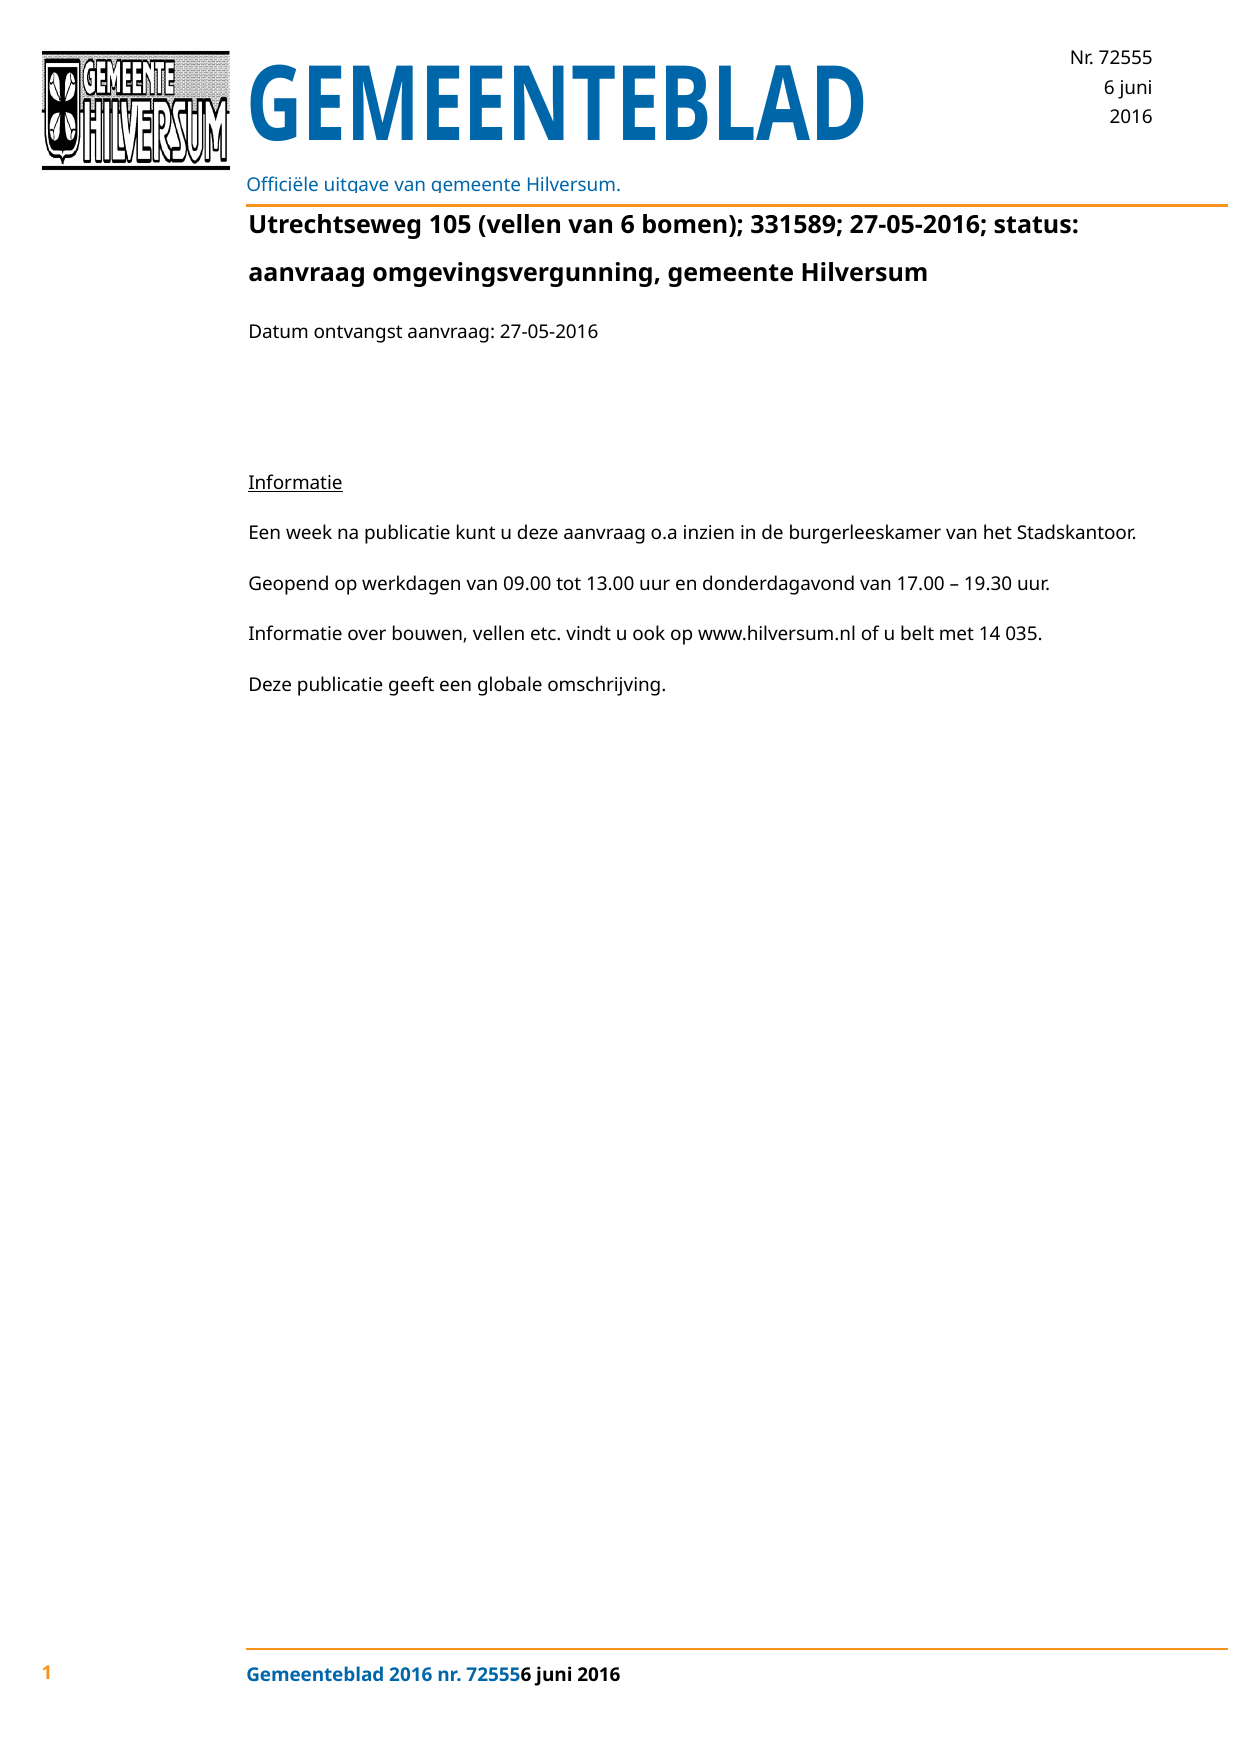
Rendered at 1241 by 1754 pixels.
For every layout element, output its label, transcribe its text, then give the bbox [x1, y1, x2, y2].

text Een week na publicatie kunt u deze aanvraag o.a inzien in de burgerleeskamer van het Stadskantoor. [248, 519, 1152, 545]
text Utrechtseweg 105 (vellen van 6 bomen); 331589; 27-05-2016; status: aanvraag omgevingsvergunning, gemeente Hilversum [248, 207, 1152, 288]
text Datum ontvangst aanvraag: 27-05-2016 [248, 318, 1152, 344]
text Geopend op werkdagen van 09.00 tot 13.00 uur en donderdagavond van 17.00 – 19.30 uur. [248, 570, 1152, 596]
picture [41, 47, 231, 172]
text Deze publicatie geeft een globale omschrijving. [248, 671, 1152, 697]
text Informatie [248, 469, 1152, 495]
text Informatie over bouwen, vellen etc. vindt u ook op www.hilversum.nl of u belt met 14 035. [248, 620, 1152, 646]
